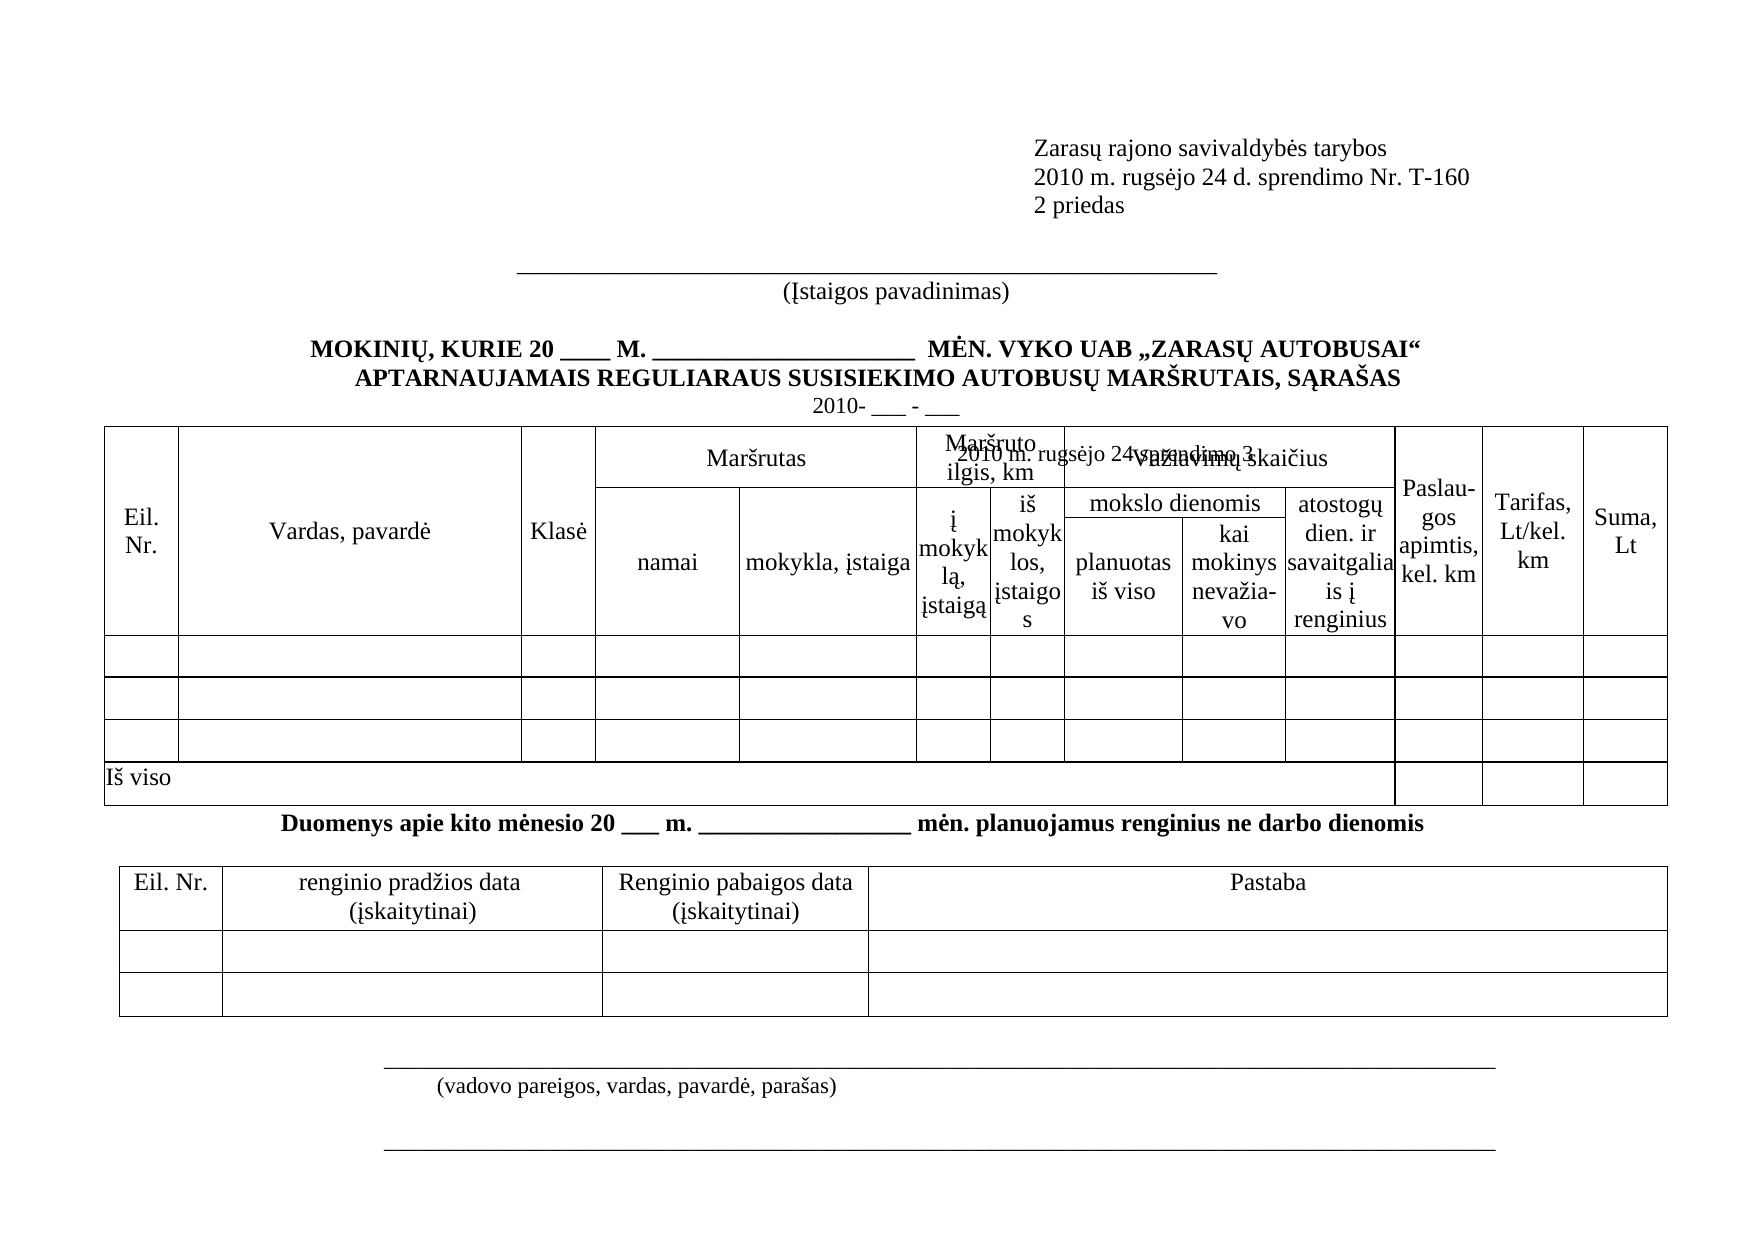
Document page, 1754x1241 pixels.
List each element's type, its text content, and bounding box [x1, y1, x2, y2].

table_cell [1286, 678, 1394, 719]
text (vadovo pareigos, vardas, pavardė, parašas) [437, 1072, 1506, 1098]
table_cell [522, 678, 595, 719]
table_cell [179, 636, 521, 676]
table_cell [917, 636, 990, 676]
text _________________________________________________________________________________________________ [384, 1127, 1506, 1153]
table_cell [991, 720, 1064, 761]
table_header Eil. Nr. [105, 427, 178, 634]
table_cell [1286, 720, 1394, 761]
table_cell [1396, 636, 1482, 676]
table_cell [740, 720, 916, 761]
text 2010 m. rugsėjo 24 d. sprendimo Nr. T-160 [1034, 162, 1506, 190]
text MOKINIŲ, KURIE 20 ____ M. _____________________ MĖN. VYKO UAB „ZARASŲ AUTOBUSAI“ [310, 334, 1506, 363]
table_cell [1396, 720, 1482, 761]
text APTARNAUJAMAIS REGULIARAUS SUSISIEKIMO AUTOBUSŲ MARŠRUTAIS, SĄRAŠAS [354, 363, 1506, 391]
table_cell [223, 931, 602, 972]
table_cell [917, 720, 990, 761]
table_cell mokslo dienomis [1065, 488, 1285, 517]
table_cell [105, 636, 178, 676]
table_cell [740, 636, 916, 676]
table_cell mokykla, įstaiga [740, 488, 916, 634]
table_cell [596, 720, 739, 761]
text Zarasų rajono savivaldybės tarybos [1034, 133, 1506, 162]
table_cell [105, 720, 178, 761]
table_header Maršrutas [596, 427, 916, 487]
table_cell [1483, 720, 1583, 761]
table_header Tarifas, Lt/kel. km [1483, 427, 1583, 634]
table_cell į mokyklą, įstaigą [917, 488, 990, 634]
table_header Maršruto ilgis, km [917, 427, 1064, 487]
table_cell [1483, 636, 1583, 676]
table_cell [917, 678, 990, 719]
table_cell Iš viso [105, 763, 1394, 805]
table_cell namai [596, 488, 739, 634]
table_header Paslau-gos apimtis, kel. km [1396, 427, 1482, 634]
table_cell [740, 678, 916, 719]
table_cell [1584, 763, 1667, 805]
table_cell [991, 636, 1064, 676]
table_cell [1065, 720, 1182, 761]
table_cell atostogų dien. ir savaitgaliais į renginius [1286, 488, 1394, 634]
table_cell [1584, 720, 1667, 761]
table_cell [1483, 763, 1583, 805]
table_cell [1483, 678, 1583, 719]
table_cell [105, 678, 178, 719]
table_cell [522, 720, 595, 761]
table_header Važiavimų skaičius [1065, 427, 1394, 487]
table_cell [179, 720, 521, 761]
table_cell [869, 973, 1667, 1016]
text 2010- ___ - ___ [812, 391, 1506, 418]
table_cell [1065, 636, 1182, 676]
table_cell [522, 636, 595, 676]
table_cell [603, 931, 868, 972]
table_header renginio pradžios data (įskaitytinai) [223, 867, 602, 930]
table_cell [1584, 636, 1667, 676]
table_cell [1183, 636, 1285, 676]
table_cell [1396, 678, 1482, 719]
table_cell [120, 931, 222, 972]
text Duomenys apie kito mėnesio 20 ___ m. _________________ mėn. planuojamus renginius ne darbo dienomis [281, 808, 1506, 837]
text ________________________________________________________ [517, 248, 1506, 276]
table_cell [1286, 636, 1394, 676]
text (Įstaigos pavadinimas) [783, 276, 1506, 305]
table_header Suma, Lt [1584, 427, 1667, 634]
text _________________________________________________________________________________________________ [384, 1046, 1506, 1072]
table_cell [1396, 763, 1482, 805]
table_cell [120, 973, 222, 1016]
table_header Renginio pabaigos data (įskaitytinai) [603, 867, 868, 930]
table_cell [223, 973, 602, 1016]
table_cell [869, 931, 1667, 972]
table_cell kai mokinys nevažia-vo [1183, 518, 1285, 634]
table_header Klasė [522, 427, 595, 634]
table_cell [1183, 678, 1285, 719]
table_cell iš mokyklos, įstaigos [991, 488, 1064, 634]
table_cell [991, 678, 1064, 719]
table_cell [596, 636, 739, 676]
table_cell [596, 678, 739, 719]
table_header Vardas, pavardė [179, 427, 521, 634]
table_cell [603, 973, 868, 1016]
table_cell [179, 678, 521, 719]
table_cell [1584, 678, 1667, 719]
table_cell planuotas iš viso [1065, 518, 1182, 634]
text 2 priedas [1034, 190, 1506, 219]
table_header Eil. Nr. [120, 867, 222, 930]
table_header Pastaba [869, 867, 1667, 930]
table_cell [1183, 720, 1285, 761]
table_cell [1065, 678, 1182, 719]
